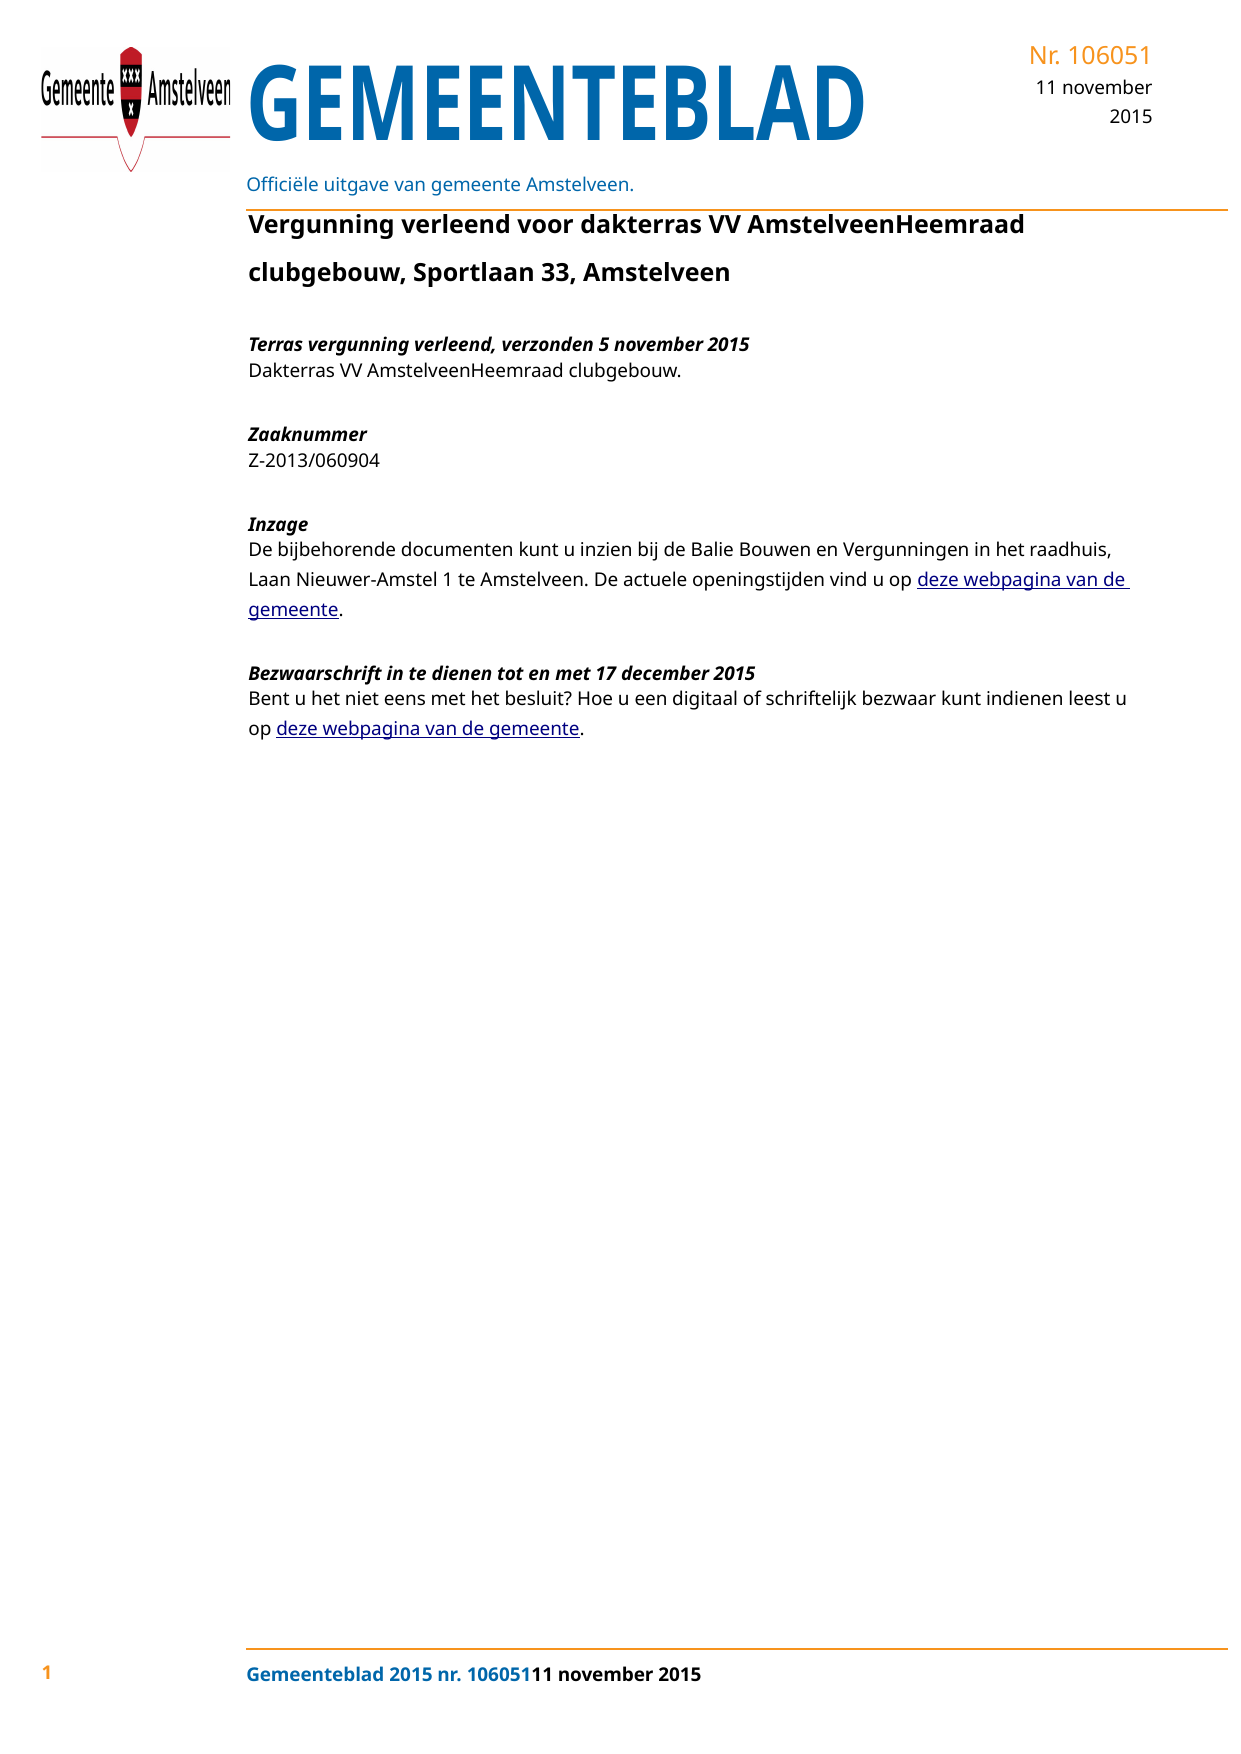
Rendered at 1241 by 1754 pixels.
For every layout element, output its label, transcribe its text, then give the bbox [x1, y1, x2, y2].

text Vergunning verleend voor dakterras VV AmstelveenHeemraad clubgebouw, Sportlaan 33, Amstelveen [248, 211, 1152, 288]
text Inzage [248, 511, 1152, 537]
text Bezwaarschrift in te dienen tot en met 17 december 2015 [248, 660, 1152, 685]
text Zaaknummer [248, 421, 1152, 447]
picture [41, 47, 231, 172]
text De bijbehorende documenten kunt u inzien bij de Balie Bouwen en Vergunningen in het raadhuis, Laan Nieuwer-Amstel 1 te Amstelveen. De actuele openingstijden vind u op deze webpagina van de gemeente. [248, 537, 1152, 621]
text Terras vergunning verleend, verzonden 5 november 2015 [248, 331, 1152, 357]
text Z-2013/060904 [248, 447, 1152, 473]
text Dakterras VV AmstelveenHeemraad clubgebouw. [248, 357, 1152, 383]
text Bent u het niet eens met het besluit? Hoe u een digitaal of schriftelijk bezwaar kunt indienen leest u op deze webpagina van de gemeente. [248, 685, 1152, 741]
